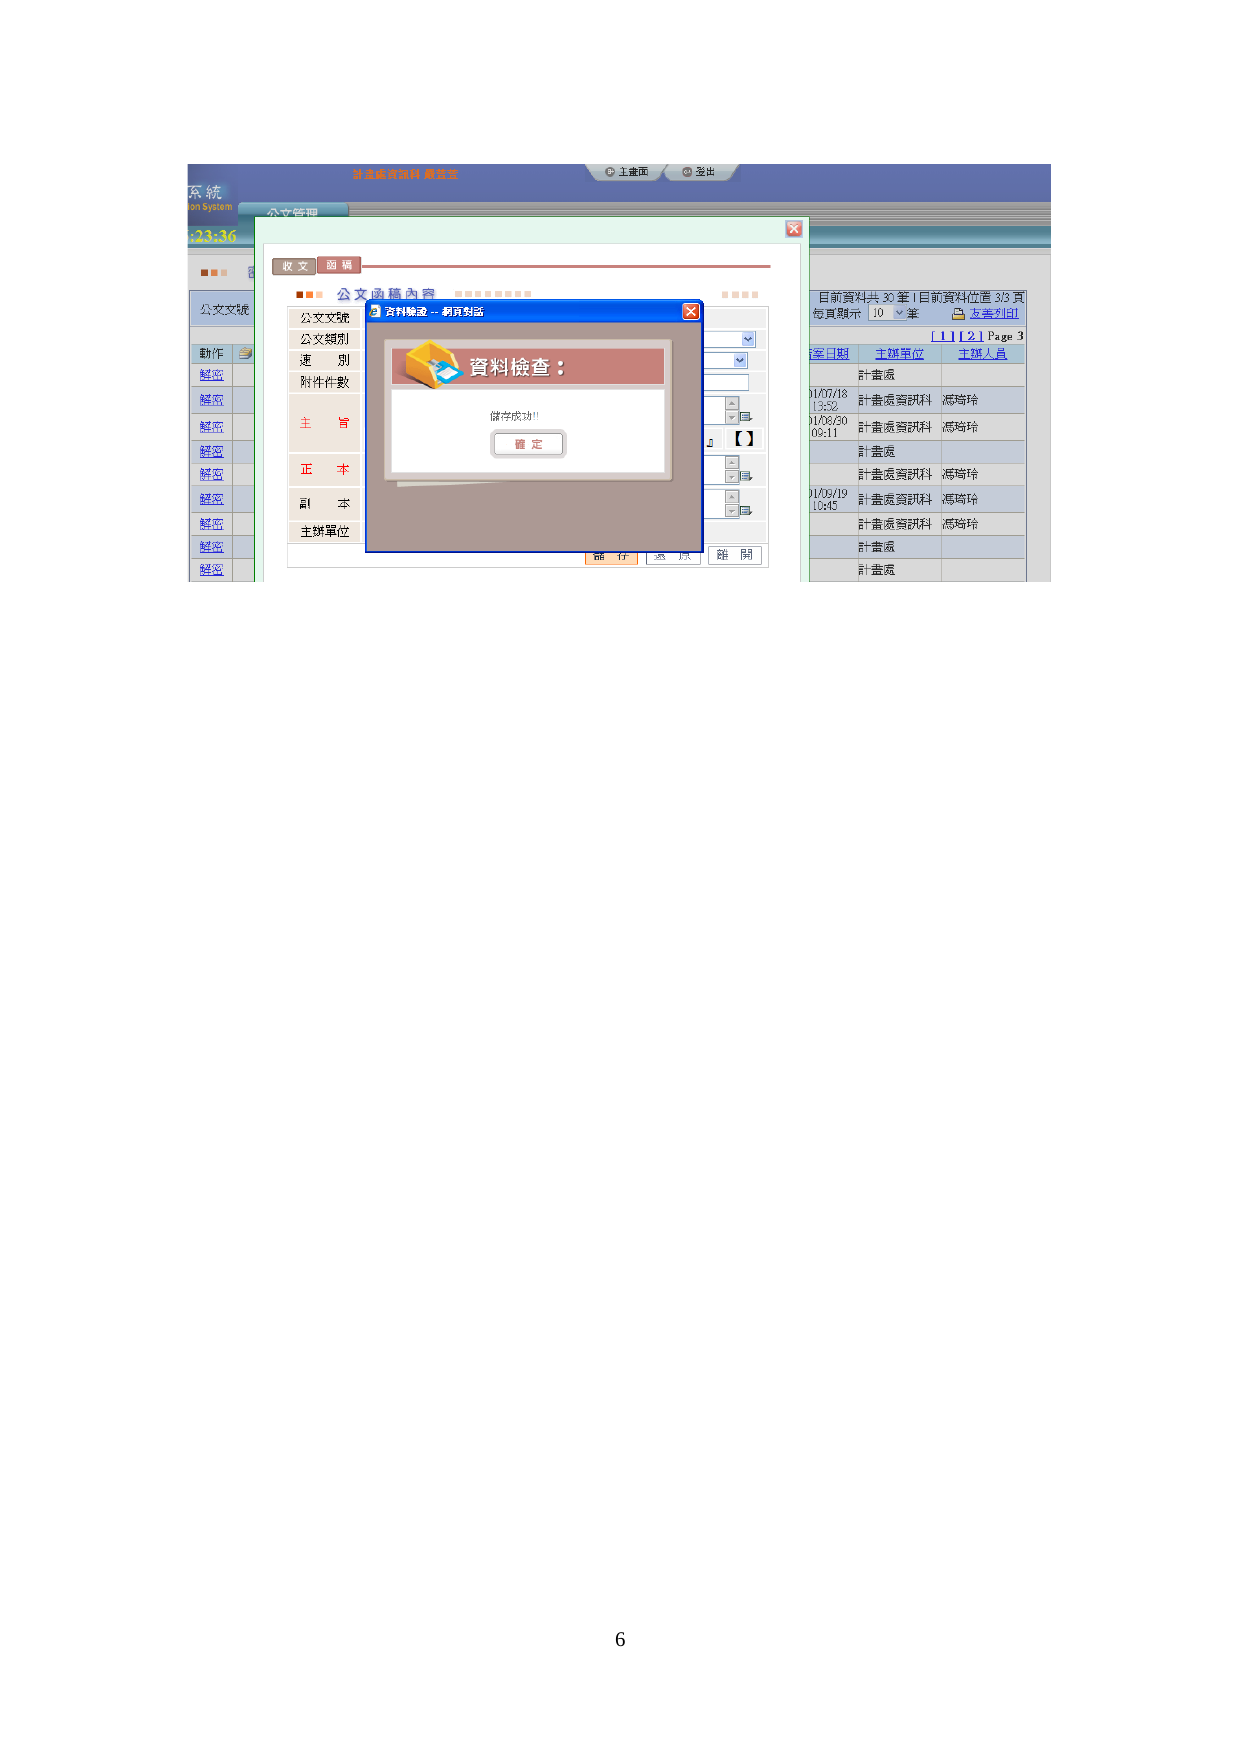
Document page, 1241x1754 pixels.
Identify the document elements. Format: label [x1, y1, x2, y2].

picture [187, 164, 1051, 582]
